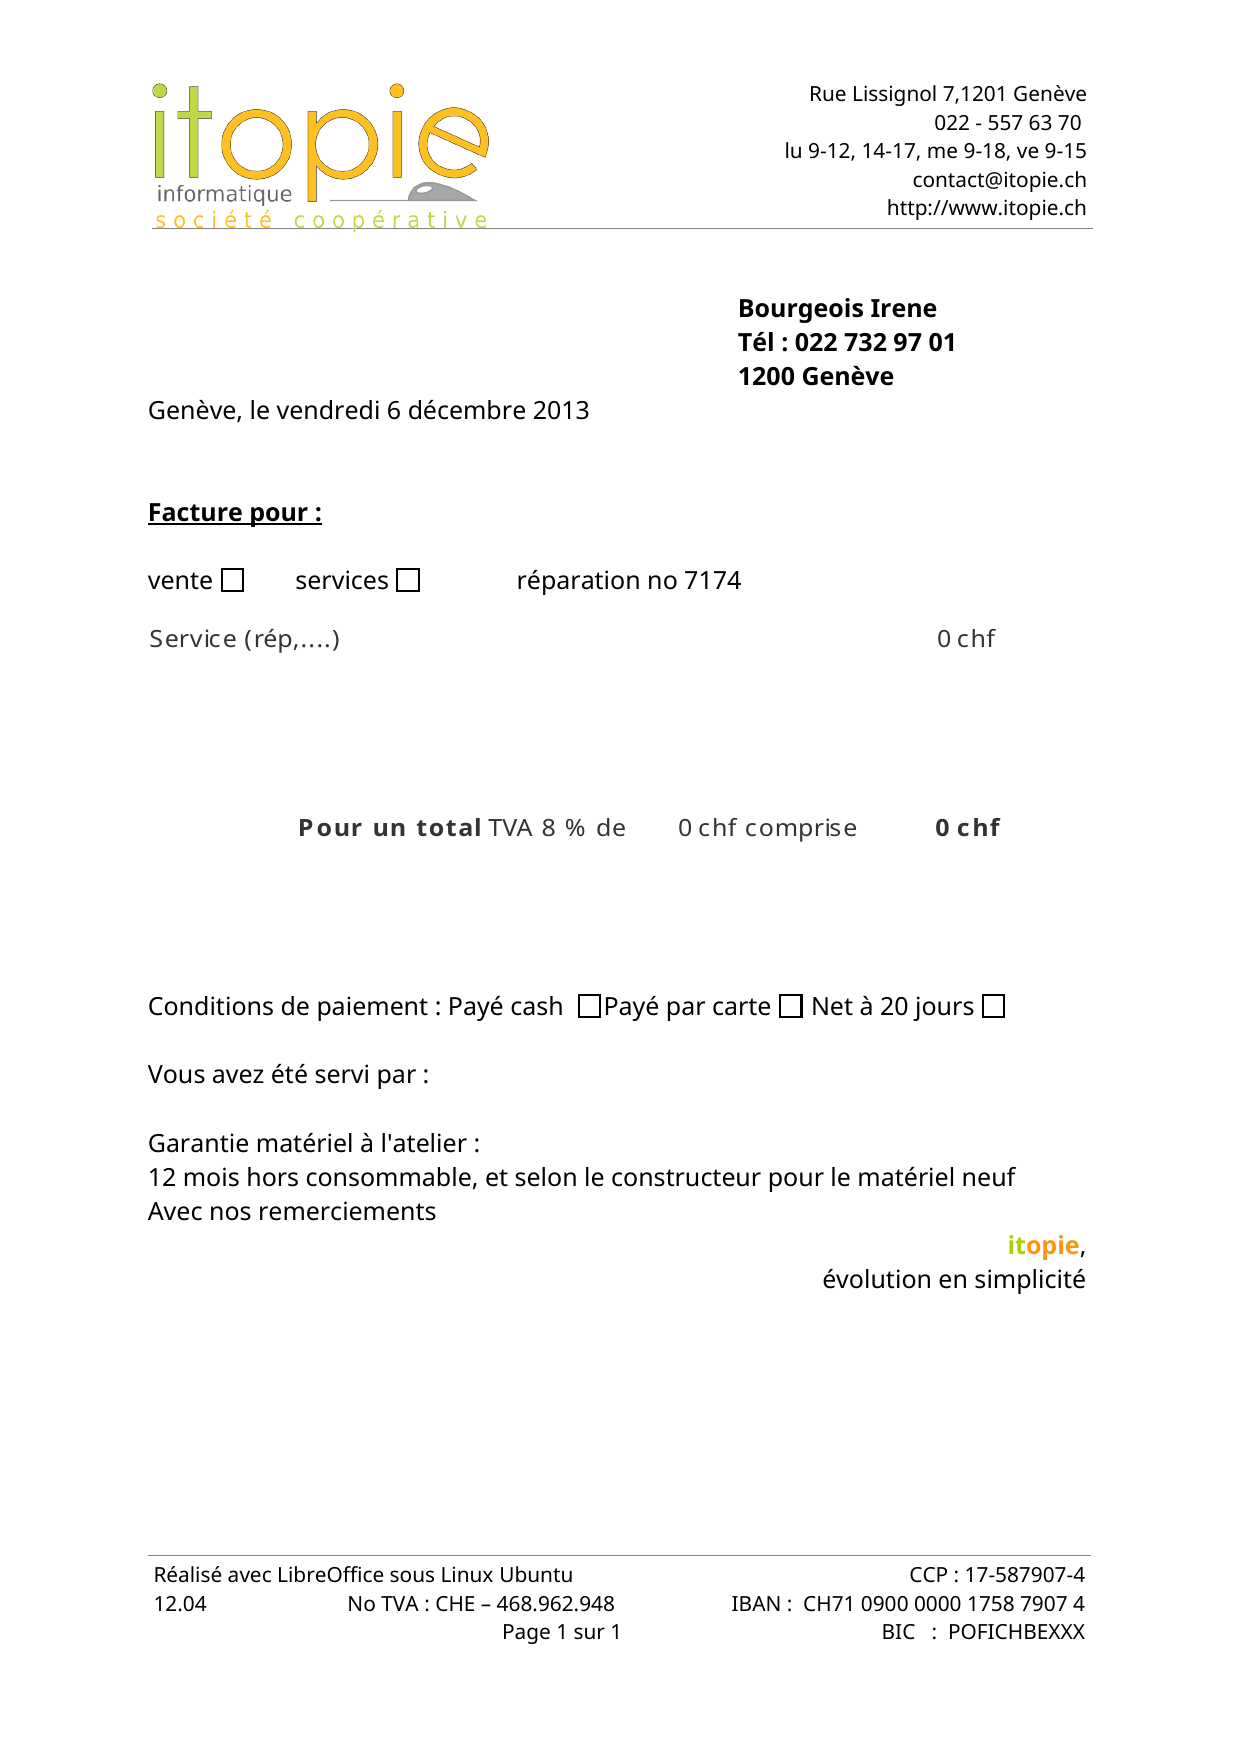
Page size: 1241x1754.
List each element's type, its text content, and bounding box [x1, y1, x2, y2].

text 1200 Genève [148, 358, 1093, 392]
text Conditions de paiement : Payé cash Payé par carte Net à 20 jours [148, 989, 1093, 1023]
text évolution en simplicité [148, 1262, 1093, 1296]
picture [138, 72, 500, 244]
text vente services réparation no 7174 [148, 563, 1093, 597]
text itopie, [148, 1227, 1093, 1262]
text Tél : 022 732 97 01 [148, 324, 1093, 358]
text Bourgeois Irene [148, 290, 1093, 324]
text Garantie matériel à l'atelier : [148, 1125, 1093, 1159]
text Facture pour : [148, 495, 1093, 529]
text 12 mois hors consommable, et selon le constructeur pour le matériel neuf [148, 1159, 1093, 1193]
text Avec nos remerciements [148, 1193, 1093, 1227]
text Vous avez été servi par : [148, 1057, 1093, 1091]
text Genève, le vendredi 6 décembre 2013 [148, 392, 1093, 427]
